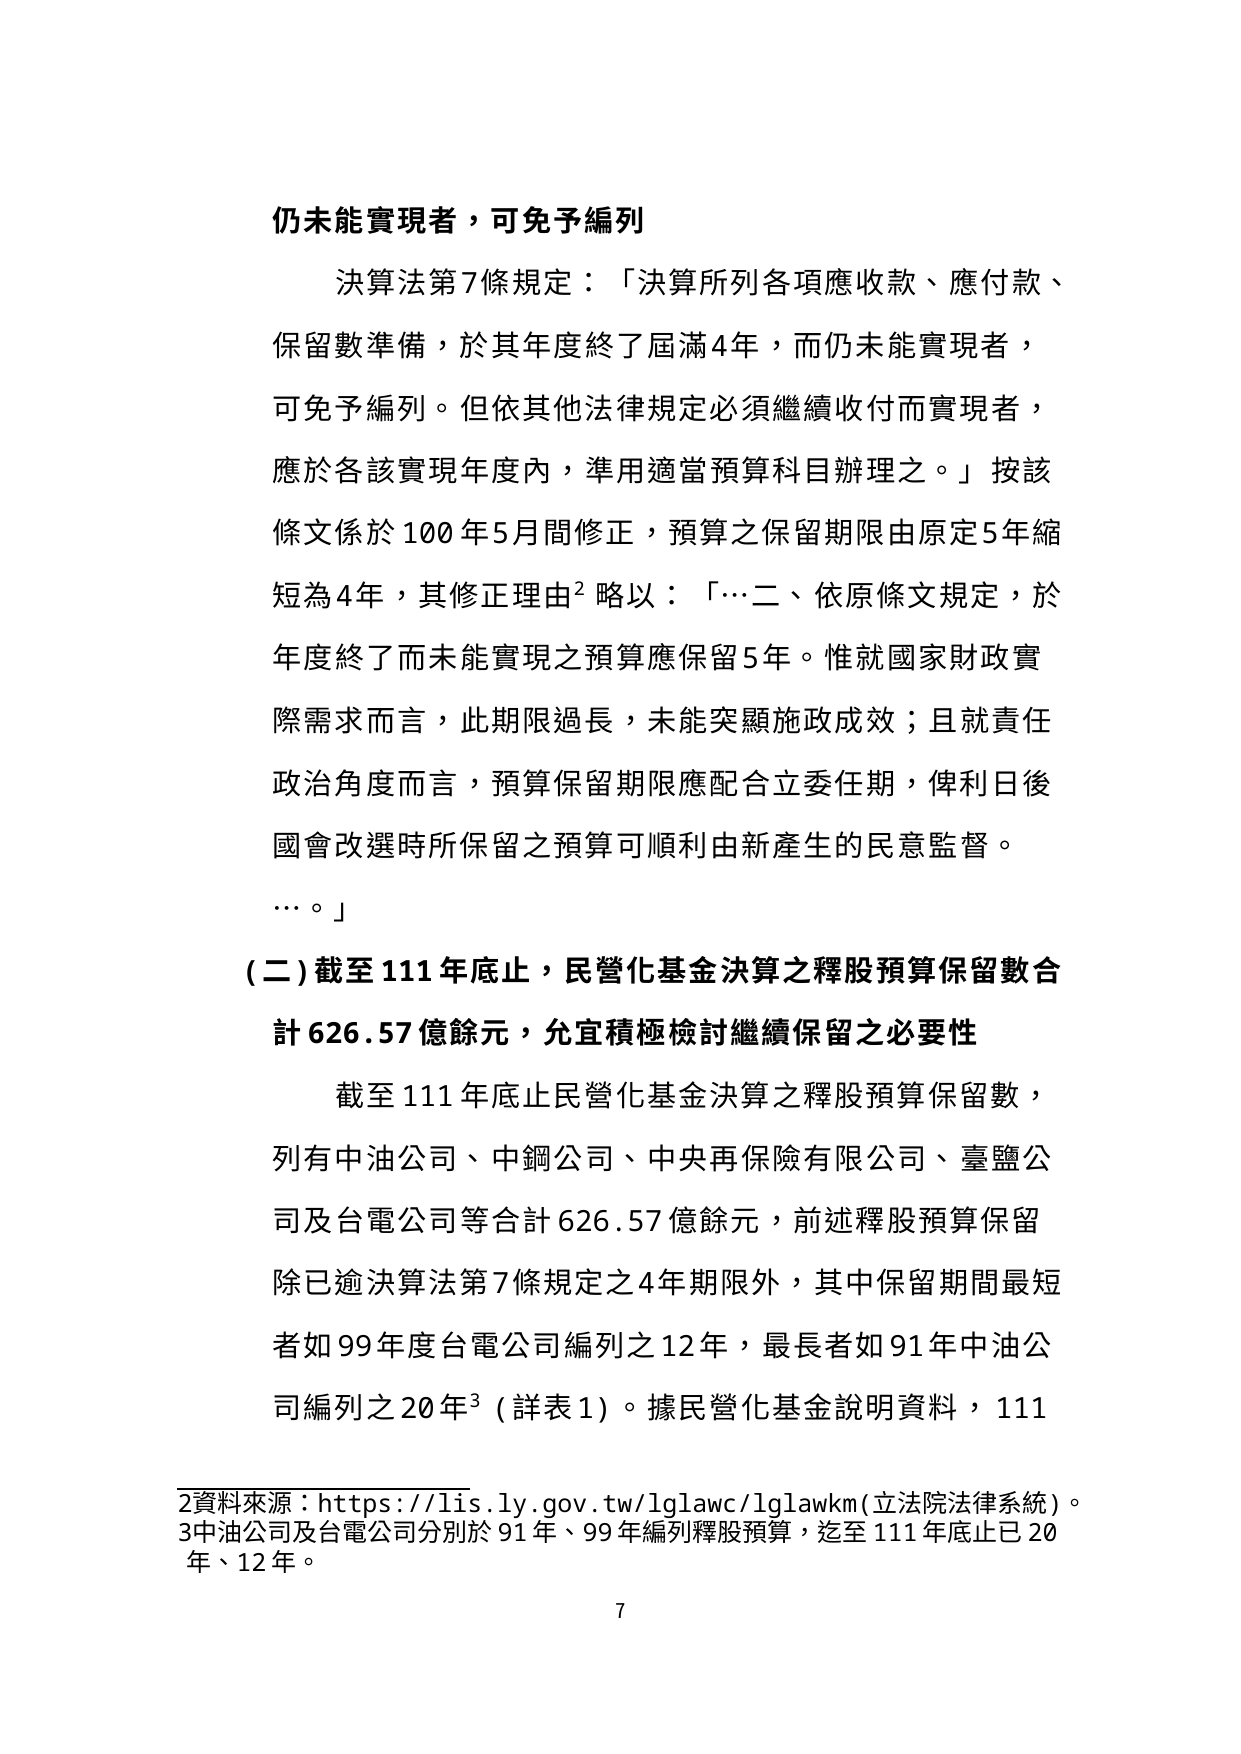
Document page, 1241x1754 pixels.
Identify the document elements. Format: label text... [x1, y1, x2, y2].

text 決算法第7條規定：「決算所列各項應收款、應付款、保留數準備，於其年度終了屆滿4年，而仍未能實現者，可免予編列。但依其他法律規定必須繼續收付而實現者，應於各該實現年度內，準用適當預算科目辦理之。」按該條文係於100年5月間修正，預算之保留期限由原定5年縮短為4年，其修正理由略以：「…二、依原條文規定，於年度終了而未能實現之預算應保留5年。惟就國家財政實際需求而言，此期限過長，未能突顯施政成效；且就責任政治角度而言，預算保留期限應配合立委任期，俾利日後國會改選時所保留之預算可順利由新產生的民意監督。…。」 [266, 240, 1063, 927]
text 中油公司及台電公司分別於91年、99年編列釋股預算，迄至111年底止已20年、12年。 [177, 1518, 1063, 1577]
text 資料來源：https://lis.ly.gov.tw/lglawc/lglawkm(立法院法律系統)。 [177, 1489, 1063, 1518]
text (二)截至111年底止，民營化基金決算之釋股預算保留數合計626.57億餘元，允宜積極檢討繼續保留之必要性 [236, 927, 1063, 1052]
text 仍未能實現者，可免予編列 [236, 177, 1063, 240]
text 截至111年底止民營化基金決算之釋股預算保留數，列有中油公司、中鋼公司、中央再保險有限公司、臺鹽公司及台電公司等合計626.57億餘元，前述釋股預算保留除已逾決算法第7條規定之4年期限外，其中保留期間最短者如99年度台電公司編列之12年，最長者如91年中油公司編列之20年(詳表1)。據民營化基金說明資料，111 [266, 1052, 1063, 1427]
